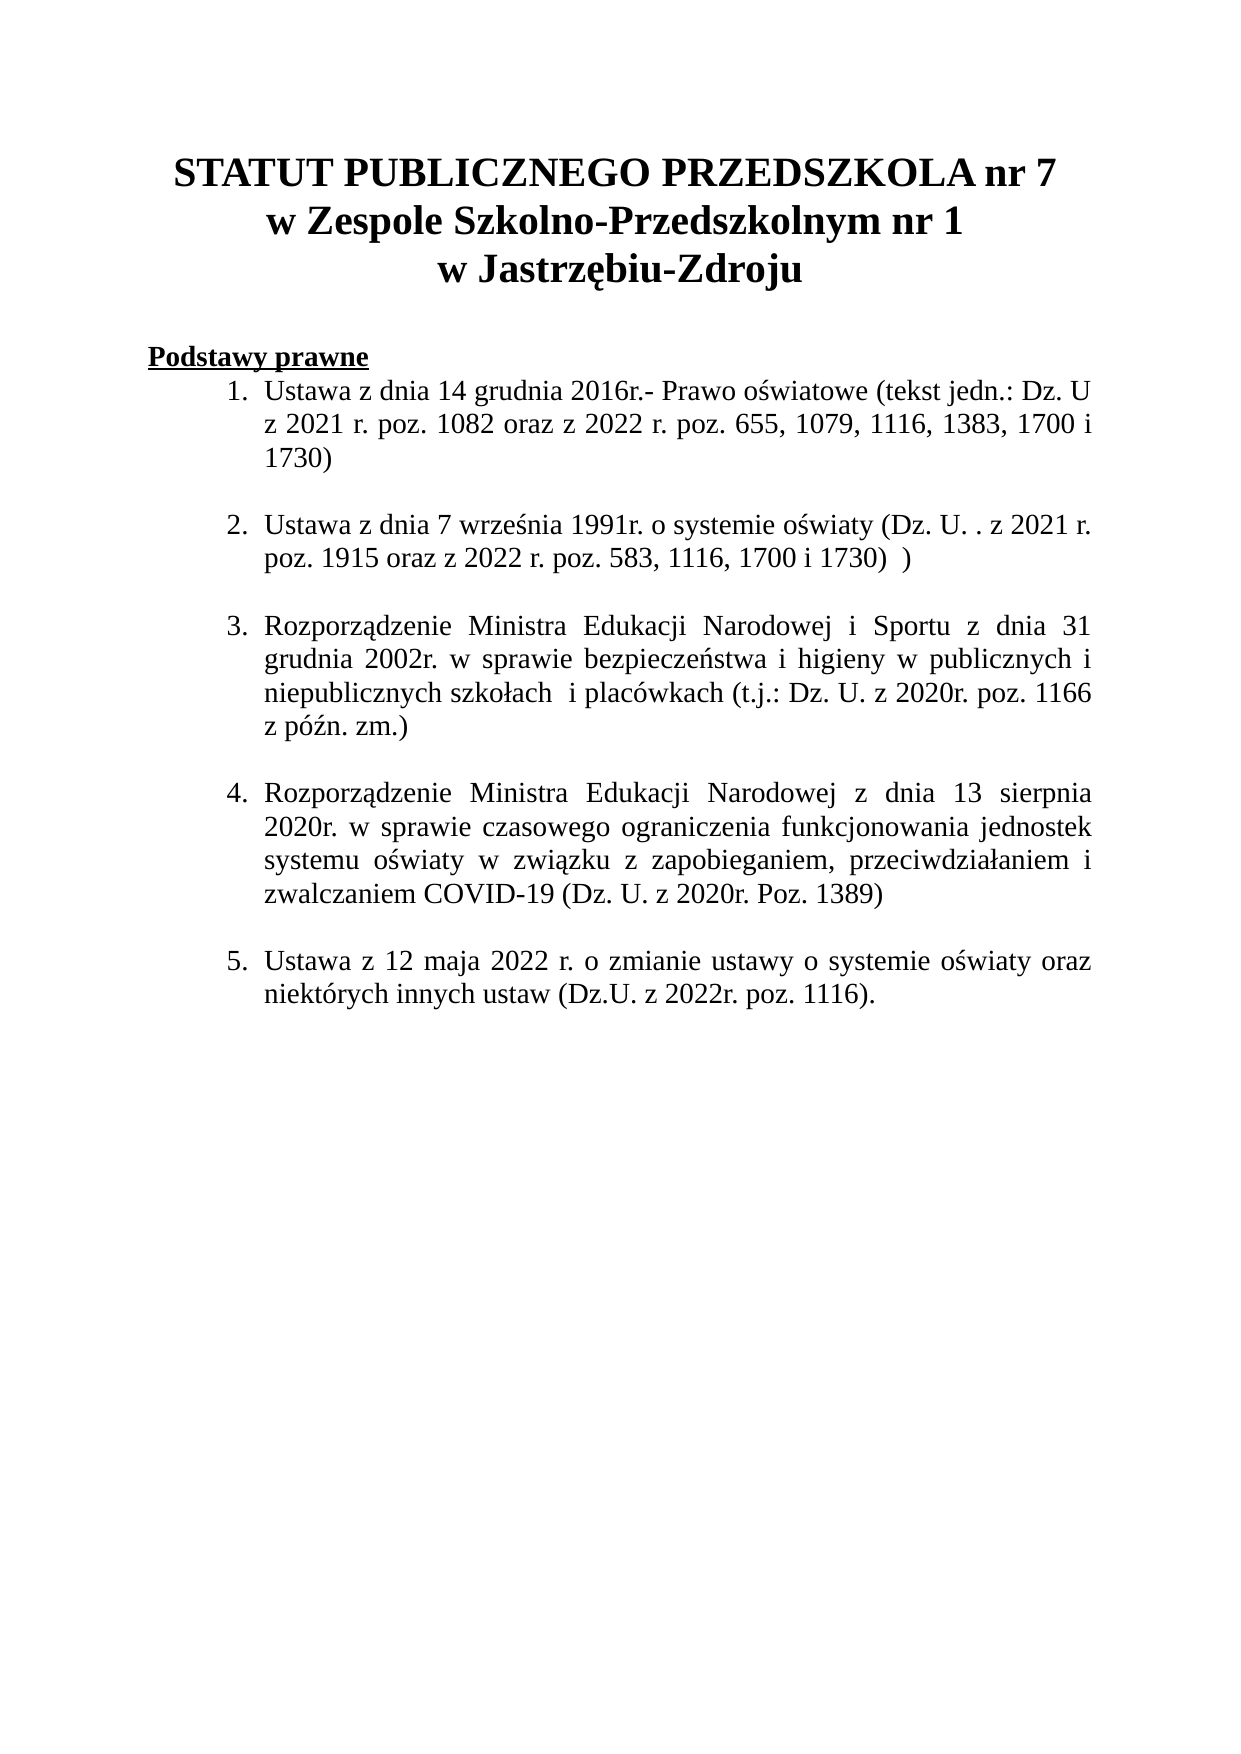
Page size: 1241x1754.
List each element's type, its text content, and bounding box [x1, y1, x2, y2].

text w Jastrzębiu-Zdroju [148, 243, 1093, 291]
list Ustawa z 12 maja 2022 r. o zmianie ustawy o systemie oświaty oraz niektórych innych ustaw (Dz.U. z 2022r. poz. 1116). [226, 943, 1093, 1010]
text STATUT PUBLICZNEGO PRZEDSZKOLA nr 7 [148, 148, 1093, 196]
list Ustawa z dnia 14 grudnia 2016r.- Prawo oświatowe (tekst jedn.: Dz. U z 2021 r. poz. 1082 oraz z 2022 r. poz. 655, 1079, 1116, 1383, 1700 i 1730) [226, 373, 1093, 473]
list Ustawa z dnia 7 września 1991r. o systemie oświaty (Dz. U. . z 2021 r. poz. 1915 oraz z 2022 r. poz. 583, 1116, 1700 i 1730) ) [226, 507, 1093, 574]
text Podstawy prawne [148, 339, 1093, 373]
text w Zespole Szkolno-Przedszkolnym nr 1 [148, 196, 1093, 243]
list Rozporządzenie Ministra Edukacji Narodowej i Sportu z dnia 31 grudnia 2002r. w sprawie bezpieczeństwa i higieny w publicznych i niepublicznych szkołach i placówkach (t.j.: Dz. U. z 2020r. poz. 1166 z późn. zm.) [226, 608, 1093, 742]
list Rozporządzenie Ministra Edukacji Narodowej z dnia 13 sierpnia 2020r. w sprawie czasowego ograniczenia funkcjonowania jednostek systemu oświaty w związku z zapobieganiem, przeciwdziałaniem i zwalczaniem COVID-19 (Dz. U. z 2020r. Poz. 1389) [226, 775, 1093, 909]
